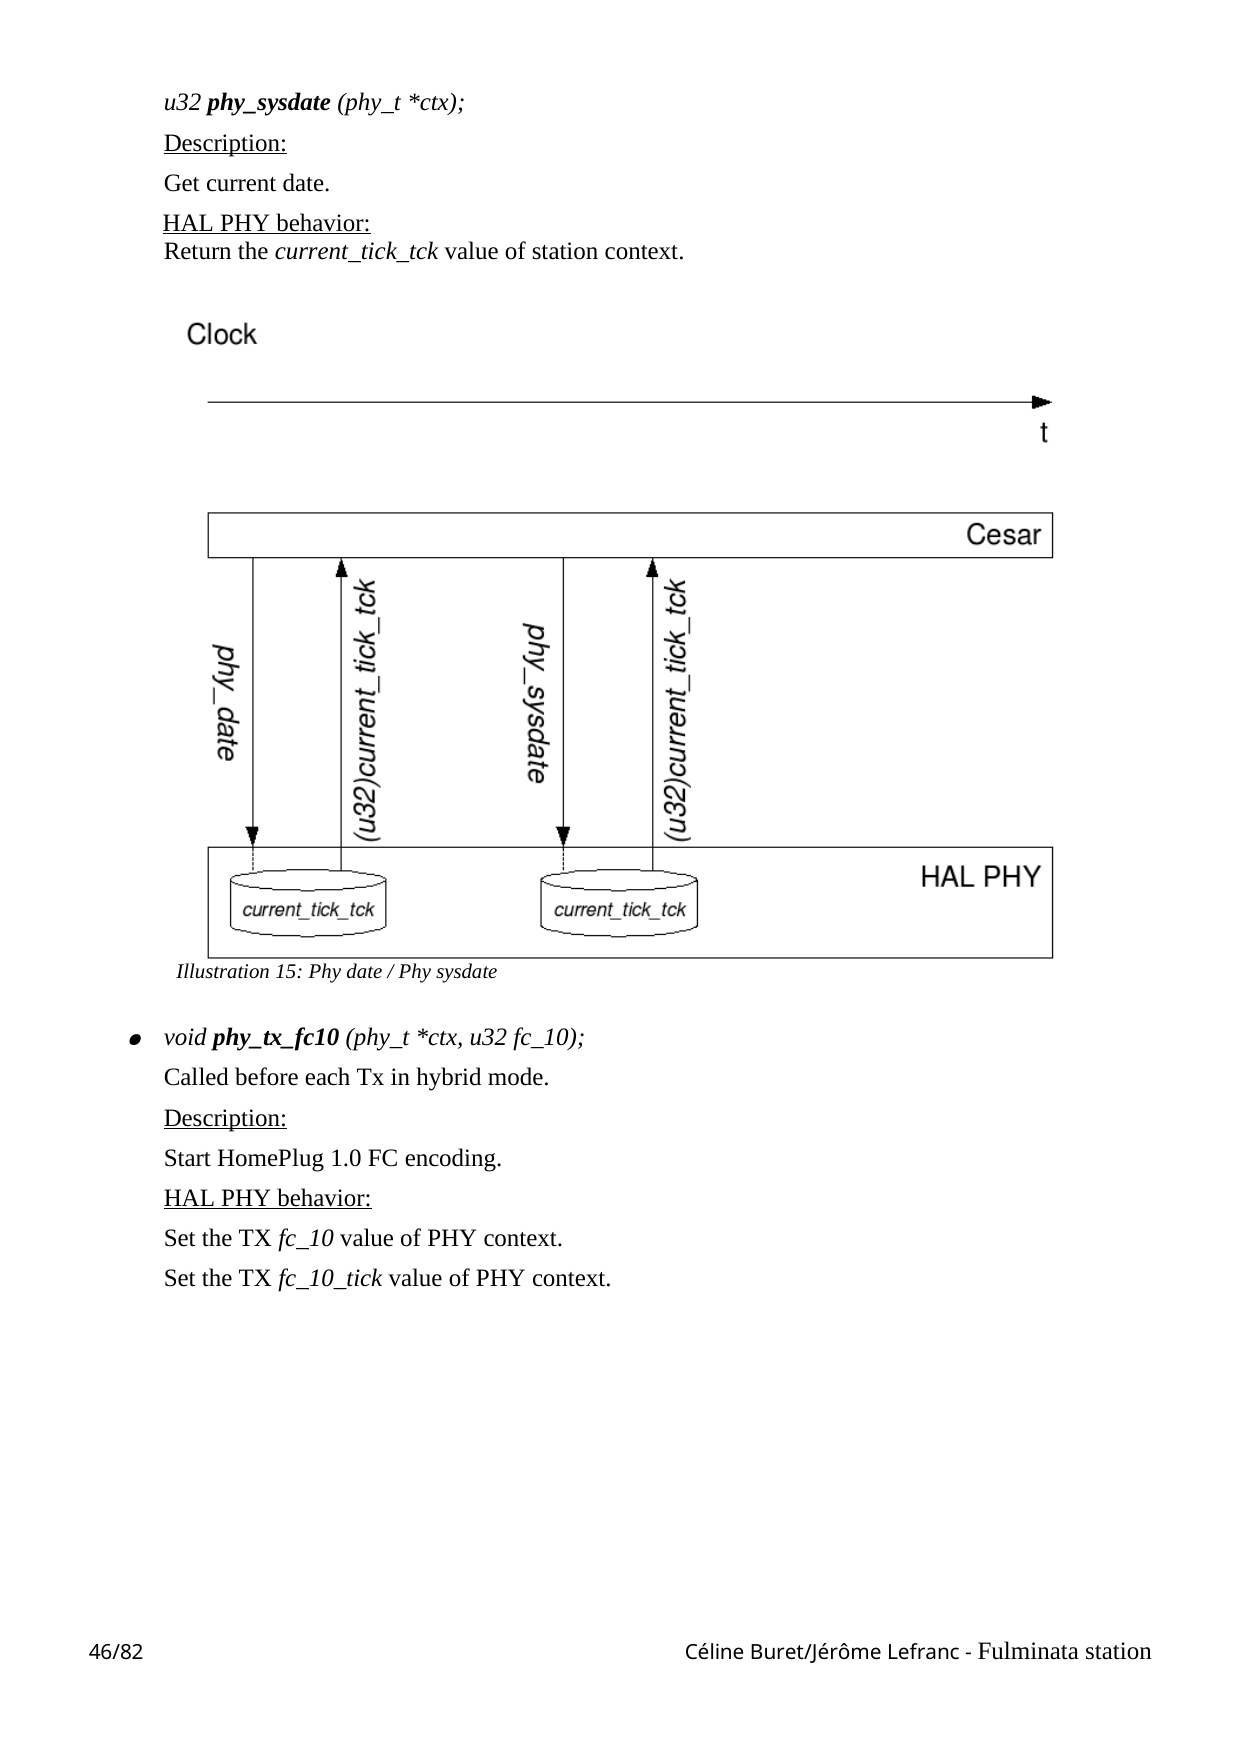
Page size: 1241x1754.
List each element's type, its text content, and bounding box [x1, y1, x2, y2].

text HAL PHY behavior: [88, 209, 1152, 237]
text Illustration 15: Phy date / Phy sysdate [176, 961, 1064, 983]
list Return the current_tick_tck value of station context. [126, 237, 1152, 264]
list void phy_tx_fc10 (phy_t *ctx, u32 fc_10); [126, 1023, 1152, 1051]
list Description: [126, 129, 1152, 156]
list Set the TX fc_10_tick value of PHY context. [126, 1264, 1152, 1292]
list Description: [126, 1104, 1152, 1131]
list u32 phy_sysdate (phy_t *ctx); [126, 88, 1152, 116]
list Set the TX fc_10 value of PHY context. [126, 1224, 1152, 1252]
list HAL PHY behavior: [126, 1184, 1152, 1212]
list Start HomePlug 1.0 FC encoding. [126, 1144, 1152, 1172]
picture [176, 304, 1064, 961]
list Called before each Tx in hybrid mode. [126, 1063, 1152, 1091]
list Get current date. [126, 169, 1152, 197]
